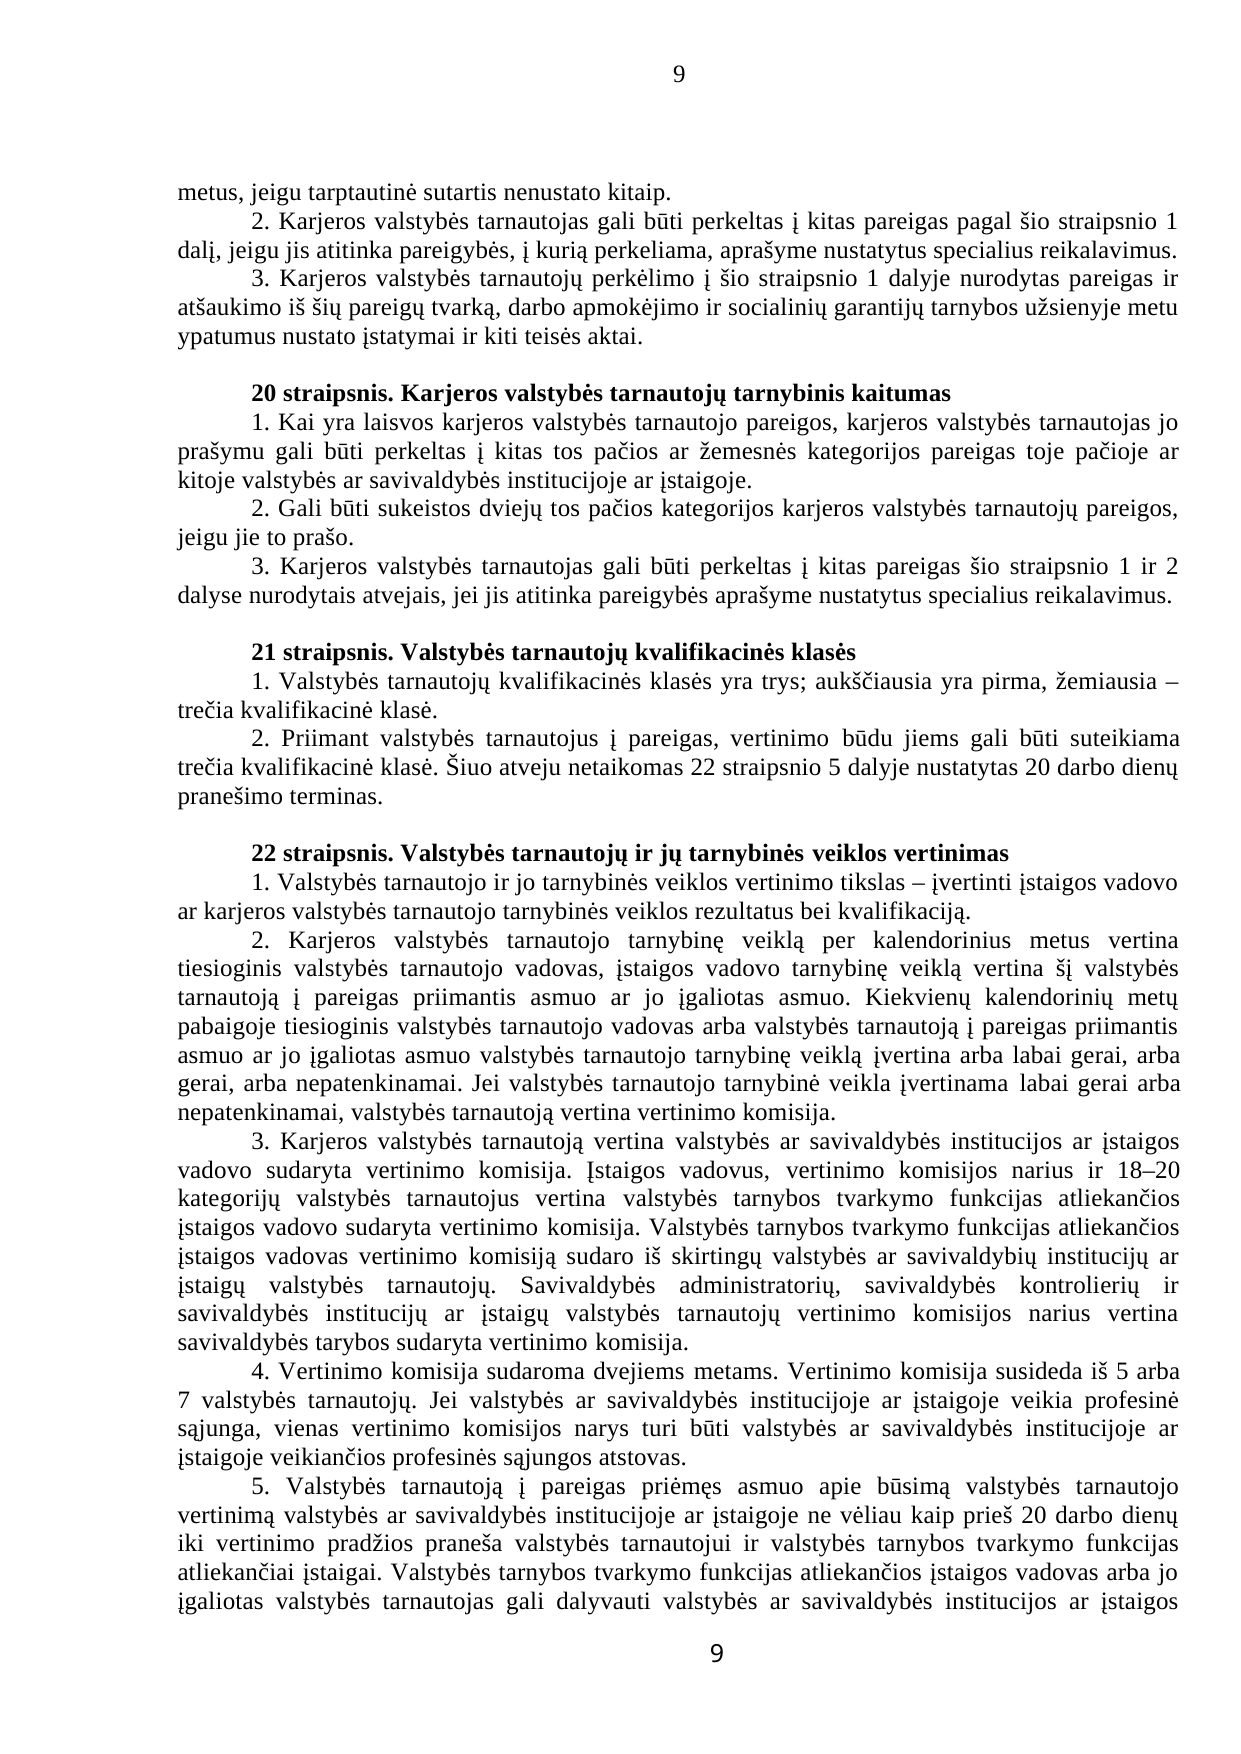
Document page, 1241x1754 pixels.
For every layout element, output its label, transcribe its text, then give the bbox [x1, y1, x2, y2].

text 3. Karjeros valstybės tarnautojas gali būti perkeltas į kitas pareigas šio straipsnio 1 ir 2 dalyse nurodytais atvejais, jei jis atitinka pareigybės aprašyme nustatytus specialius reikalavimus. [177, 551, 1181, 608]
text 21 straipsnis. Valstybės tarnautojų kvalifikacinės klasės [177, 637, 1181, 666]
text 2. Karjeros valstybės tarnautojas gali būti perkeltas į kitas pareigas pagal šio straipsnio 1 dalį, jeigu jis atitinka pareigybės, į kurią perkeliama, aprašyme nustatytus specialius reikalavimus. [177, 206, 1181, 263]
text 22 straipsnis. Valstybės tarnautojų ir jų tarnybinės veiklos vertinimas [177, 838, 1181, 867]
text 1. Valstybės tarnautojų kvalifikacinės klasės yra trys; aukščiausia yra pirma, žemiausia – trečia kvalifikacinė klasė. [177, 666, 1181, 723]
text 3. Karjeros valstybės tarnautojų perkėlimo į šio straipsnio 1 dalyje nurodytas pareigas ir atšaukimo iš šių pareigų tvarką, darbo apmokėjimo ir socialinių garantijų tarnybos užsienyje metu ypatumus nustato įstatymai ir kiti teisės aktai. [177, 263, 1181, 350]
text 2. Karjeros valstybės tarnautojo tarnybinę veiklą per kalendorinius metus vertina tiesioginis valstybės tarnautojo vadovas, įstaigos vadovo tarnybinę veiklą vertina šį valstybės tarnautoją į pareigas priimantis asmuo ar jo įgaliotas asmuo. Kiekvienų kalendorinių metų pabaigoje tiesioginis valstybės tarnautojo vadovas arba valstybės tarnautoją į pareigas priimantis asmuo ar jo įgaliotas asmuo valstybės tarnautojo tarnybinę veiklą įvertina arba labai gerai, arba gerai, arba nepatenkinamai. Jei valstybės tarnautojo tarnybinė veikla įvertinama labai gerai arba nepatenkinamai, valstybės tarnautoją vertina vertinimo komisija. [177, 925, 1181, 1126]
text 20 straipsnis. Karjeros valstybės tarnautojų tarnybinis kaitumas [177, 378, 1181, 407]
text 3. Karjeros valstybės tarnautoją vertina valstybės ar savivaldybės institucijos ar įstaigos vadovo sudaryta vertinimo komisija. Įstaigos vadovus, vertinimo komisijos narius ir 18–20 kategorijų valstybės tarnautojus vertina valstybės tarnybos tvarkymo funkcijas atliekančios įstaigos vadovo sudaryta vertinimo komisija. Valstybės tarnybos tvarkymo funkcijas atliekančios įstaigos vadovas vertinimo komisiją sudaro iš skirtingų valstybės ar savivaldybių institucijų ar įstaigų valstybės tarnautojų. Savivaldybės administratorių, savivaldybės kontrolierių ir savivaldybės institucijų ar įstaigų valstybės tarnautojų vertinimo komisijos narius vertina savivaldybės tarybos sudaryta vertinimo komisija. [177, 1126, 1181, 1356]
text 1. Kai yra laisvos karjeros valstybės tarnautojo pareigos, karjeros valstybės tarnautojas jo prašymu gali būti perkeltas į kitas tos pačios ar žemesnės kategorijos pareigas toje pačioje ar kitoje valstybės ar savivaldybės institucijoje ar įstaigoje. [177, 407, 1181, 493]
text 5. Valstybės tarnautoją į pareigas priėmęs asmuo apie būsimą valstybės tarnautojo vertinimą valstybės ar savivaldybės institucijoje ar įstaigoje ne vėliau kaip prieš 20 darbo dienų iki vertinimo pradžios praneša valstybės tarnautojui ir valstybės tarnybos tvarkymo funkcijas atliekančiai įstaigai. Valstybės tarnybos tvarkymo funkcijas atliekančios įstaigos vadovas arba jo įgaliotas valstybės tarnautojas gali dalyvauti valstybės ar savivaldybės institucijos ar įstaigos [177, 1471, 1181, 1615]
text 1. Valstybės tarnautojo ir jo tarnybinės veiklos vertinimo tikslas – įvertinti įstaigos vadovo ar karjeros valstybės tarnautojo tarnybinės veiklos rezultatus bei kvalifikaciją. [177, 867, 1181, 925]
text 2. Priimant valstybės tarnautojus į pareigas, vertinimo būdu jiems gali būti suteikiama trečia kvalifikacinė klasė. Šiuo atveju netaikomas 22 straipsnio 5 dalyje nustatytas 20 darbo dienų pranešimo terminas. [177, 723, 1181, 810]
text 4. Vertinimo komisija sudaroma dvejiems metams. Vertinimo komisija susideda iš 5 arba 7 valstybės tarnautojų. Jei valstybės ar savivaldybės institucijoje ar įstaigoje veikia profesinė sąjunga, vienas vertinimo komisijos narys turi būti valstybės ar savivaldybės institucijoje ar įstaigoje veikiančios profesinės sąjungos atstovas. [177, 1356, 1181, 1471]
text metus, jeigu tarptautinė sutartis nenustato kitaip. [177, 177, 1181, 206]
text 2. Gali būti sukeistos dviejų tos pačios kategorijos karjeros valstybės tarnautojų pareigos, jeigu jie to prašo. [177, 493, 1181, 551]
